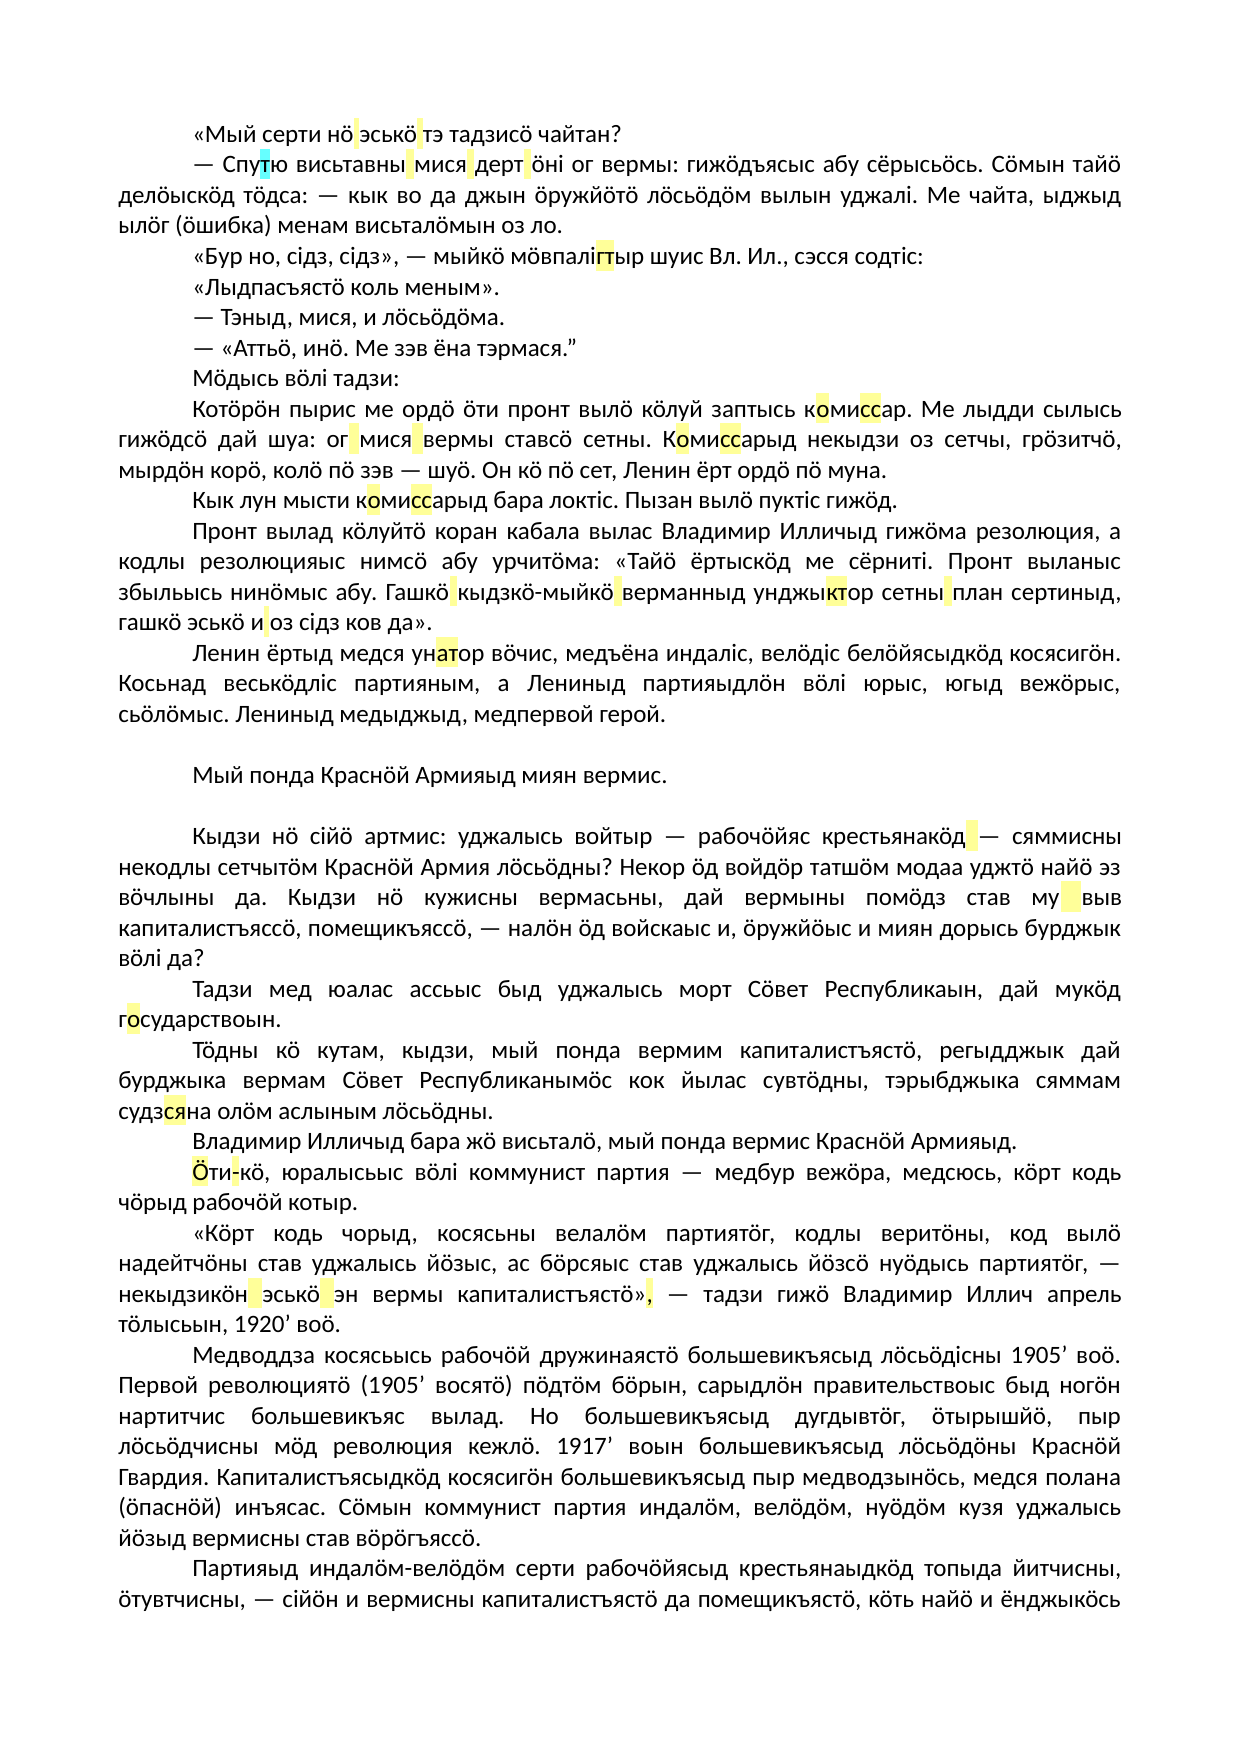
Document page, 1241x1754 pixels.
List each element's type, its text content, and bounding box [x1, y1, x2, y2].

text Ленин ёртыд медся унатор вӧчис, медъёна индаліс, велӧдіс белӧйясыдкӧд косясигӧн. Косьнад веськӧдліс партияным, а Лениныд партияыдлӧн вӧлі юрыс, югыд вежӧрыс, сьӧлӧмыс. Лениныд медыджыд, медпервой герой. [118, 637, 1122, 728]
text Медводдза косясьысь рабочӧй дружинаястӧ большевикъясыд лӧсьӧдісны 1905ʼ воӧ. Первой революциятӧ (1905ʼ восятӧ) пӧдтӧм бӧрын, сарыдлӧн правительствоыс быд ногӧн нартитчис большевикъяс вылад. Но большевикъясыд дугдывтӧг, ӧтырышйӧ, пыр лӧсьӧдчисны мӧд революция кежлӧ. 1917ʼ воын большевикъясыд лӧсьӧдӧны Краснӧй Гвардия. Капиталистъясыдкӧд косясигӧн большевикъясыд пыр медводзынӧсь, медся полана (ӧпаснӧй) инъясас. Сӧмын коммунист партия индалӧм, велӧдӧм, нуӧдӧм кузя уджалысь йӧзыд вермисны став вӧрӧгъяссӧ. [118, 1339, 1122, 1553]
text «Кӧрт кодь чорыд, косясьны велалӧм партиятӧг, кодлы веритӧны, код вылӧ надейтчӧны став уджалысь йӧзыс, ас бӧрсяыс став уджалысь йӧзсӧ нуӧдысь партиятӧг, — некыдзикӧн эськӧ эн вермы капиталистъястӧ», — тадзи гижӧ Владимир Иллич апрель тӧлысьын, 1920ʼ воӧ. [118, 1217, 1122, 1339]
text Тӧдны кӧ кутам, кыдзи, мый понда вермим капиталистъястӧ, регыдджык дай бурджыка вермам Сӧвет Республиканымӧс кок йылас сувтӧдны, тэрыбджыка сяммам судзсяна олӧм аслыным лӧсьӧдны. [118, 1034, 1122, 1125]
text — «Аттьӧ, инӧ. Ме зэв ёна тэрмася.” [118, 332, 1122, 362]
text «Бур но, сідз, сідз», — мыйкӧ мӧвпалігтыр шуис Вл. Ил., сэсся содтіс: [118, 240, 1122, 271]
text Кыдзи нӧ сійӧ артмис: уджалысь войтыр — рабочӧйяс крестьянакӧд — сяммисны некодлы сетчытӧм Краснӧй Армия лӧсьӧдны? Некор ӧд войдӧр татшӧм модаа уджтӧ найӧ эз вӧчлыны да. Кыдзи нӧ кужисны вермасьны, дай вермыны помӧдз став му выв капиталистъяссӧ, помещикъяссӧ, — налӧн ӧд войскаыс и, ӧружйӧыс и миян дорысь бурджык вӧлі да? [118, 820, 1122, 973]
text Мӧдысь вӧлі тадзи: [118, 362, 1122, 393]
text Котӧрӧн пырис ме ордӧ ӧти пронт вылӧ кӧлуй заптысь комиссар. Ме лыдди сылысь гижӧдсӧ дай шуа: ог мися вермы ставсӧ сетны. Комиссарыд некыдзи оз сетчы, грӧзитчӧ, мырдӧн корӧ, колӧ пӧ зэв — шуӧ. Он кӧ пӧ сет, Ленин ёрт ордӧ пӧ муна. [118, 393, 1122, 484]
text — Тэныд, мися, и лӧсьӧдӧма. [118, 301, 1122, 332]
text «Лыдпасъястӧ коль меным». [118, 271, 1122, 301]
text — Спутю висьтавны мися дерт ӧні ог вермы: гижӧдъясыс абу сёрысьӧсь. Сӧмын тайӧ делӧыскӧд тӧдса: — кык во да джын ӧружйӧтӧ лӧсьӧдӧм вылын уджалі. Ме чайта, ыджыд ылӧг (ӧшибка) менам висьталӧмын оз ло. [118, 149, 1122, 240]
text «Мый серти нӧ эськӧ тэ тадзисӧ чайтан? [118, 118, 1122, 149]
text Владимир Илличыд бара жӧ висьталӧ, мый понда вермис Краснӧй Армияыд. [118, 1125, 1122, 1156]
text Пронт вылад кӧлуйтӧ коран кабала вылас Владимир Илличыд гижӧма резолюция, а кодлы резолюцияыс нимсӧ абу урчитӧма: «Тайӧ ёртыскӧд ме сёрниті. Пронт выланыс збыльысь нинӧмыс абу. Гашкӧ кыдзкӧ-мыйкӧ верманныд унджыктор сетны план сертиныд, гашкӧ эськӧ и оз сідз ков да». [118, 515, 1122, 637]
text Тадзи мед юалас ассьыс быд уджалысь морт Сӧвет Республикаын, дай мукӧд государствоын. [118, 973, 1122, 1034]
text Кык лун мысти комиссарыд бара локтіс. Пызан вылӧ пуктіс гижӧд. [118, 484, 1122, 515]
text Партияыд индалӧм-велӧдӧм серти рабочӧйясыд крестьянаыдкӧд топыда йитчисны, ӧтувтчисны, — сійӧн и вермисны капиталистъястӧ да помещикъястӧ, кӧть найӧ и ёнджыкӧсь [118, 1553, 1122, 1614]
text Мый понда Краснӧй Армияыд миян вермис. [118, 759, 1122, 789]
text Ӧти-кӧ, юралысьыс вӧлі коммунист партия — медбур вежӧра, медсюсь, кӧрт кодь чӧрыд рабочӧй котыр. [118, 1156, 1122, 1217]
